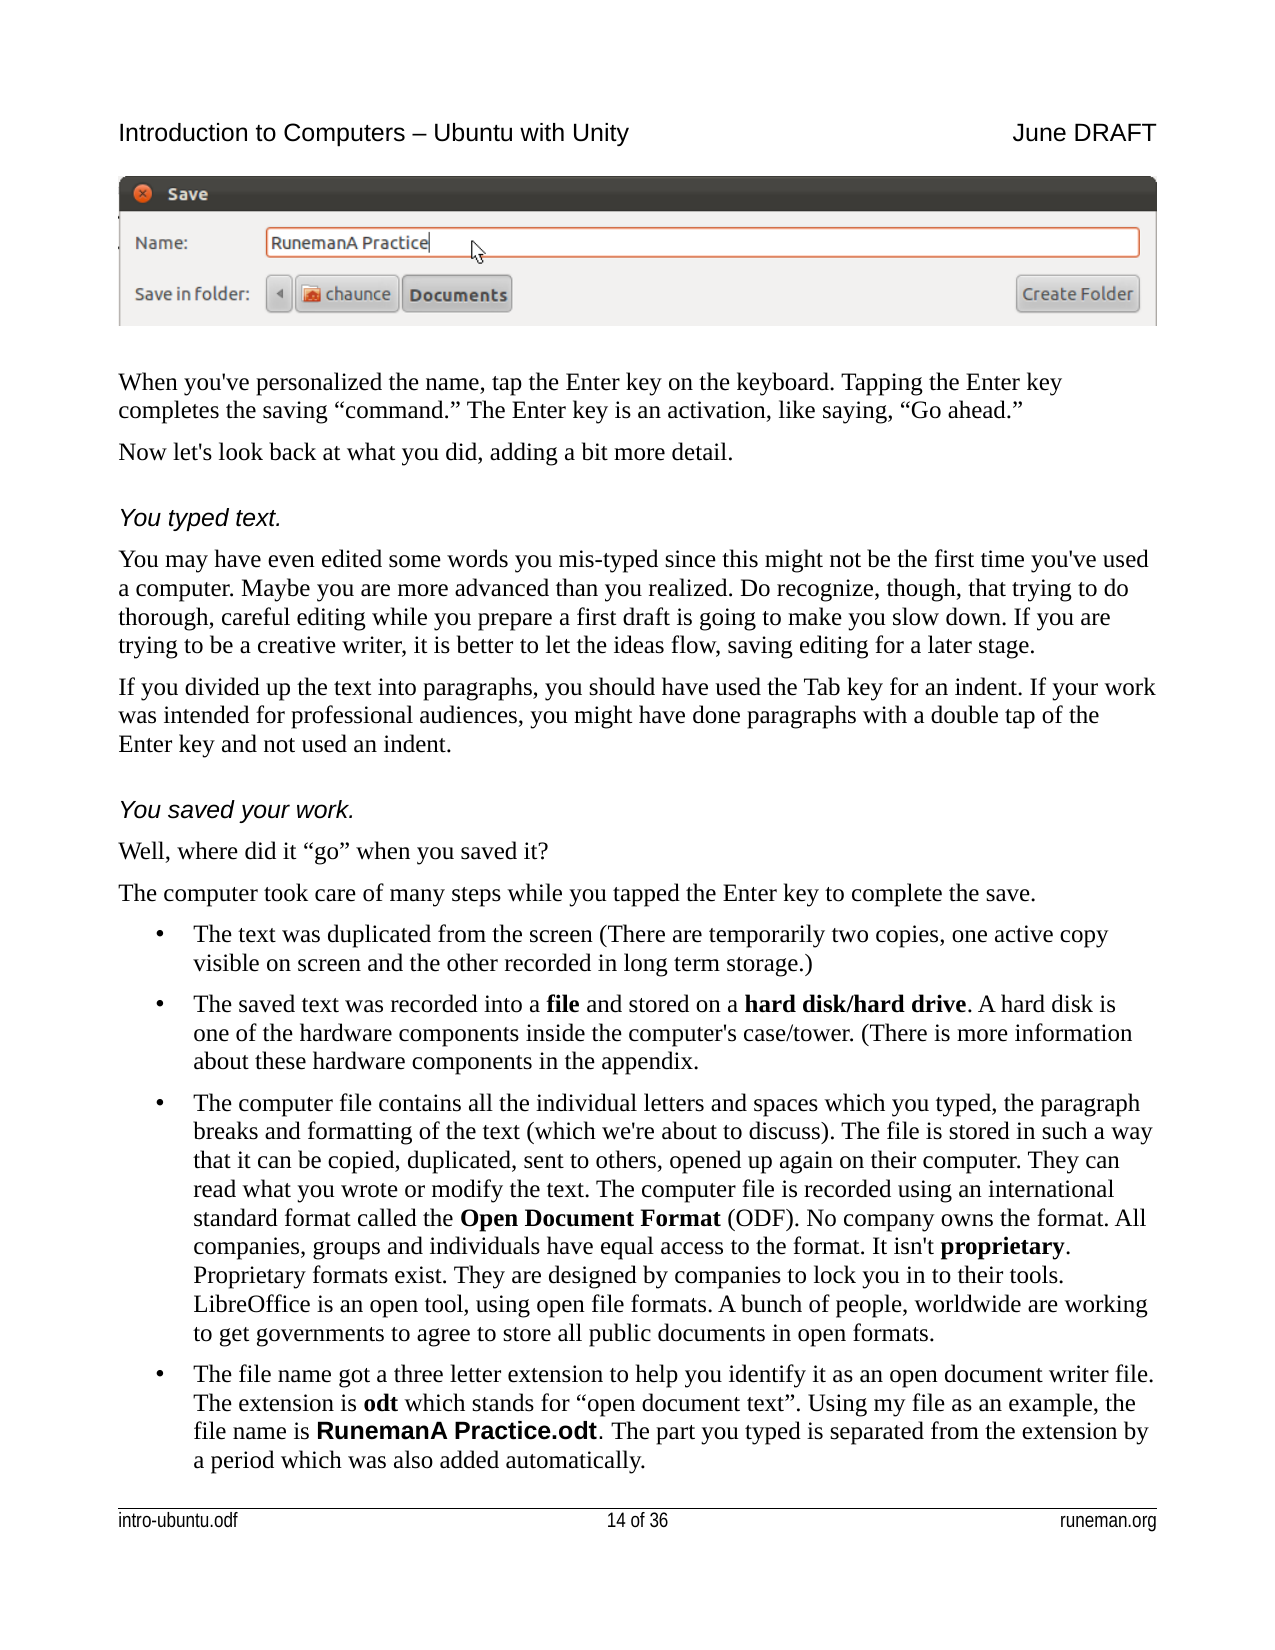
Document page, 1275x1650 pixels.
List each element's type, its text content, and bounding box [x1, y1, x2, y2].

picture [118, 176, 1157, 326]
subtitle You typed text. [118, 503, 1157, 532]
text When you've personalized the name, tap the Enter key on the keyboard. Tapping the Enter key completes the saving “command.” The Enter key is an activation, like saying, “Go ahead.” [118, 367, 1157, 424]
list The saved text was recorded into a file and stored on a hard disk/hard drive. A hard disk is one of the hardware components inside the computer's case/tower. (There is more information about these hardware components in the appendix. [156, 989, 1157, 1075]
list The text was duplicated from the screen (There are temporarily two copies, one active copy visible on screen and the other recorded in long term storage.) [156, 919, 1157, 976]
text If you divided up the text into paragraphs, you should have used the Tab key for an indent. If your work was intended for professional audiences, you might have done paragraphs with a double tap of the Enter key and not used an indent. [118, 672, 1157, 758]
text You may have even edited some words you mis-typed since this might not be the first time you've used a computer. Maybe you are more advanced than you realized. Do recognize, though, that trying to do thorough, careful editing while you prepare a first draft is going to make you slow down. If you are trying to be a creative writer, it is better to let the ideas flow, saving editing for a later stage. [118, 544, 1157, 659]
text Now let's look back at what you did, adding a bit more detail. [118, 437, 1157, 466]
subtitle You saved your work. [118, 795, 1157, 824]
text Well, where did it “go” when you saved it? [118, 836, 1157, 865]
text The computer took care of many steps while you tapped the Enter key to complete the save. [118, 878, 1157, 906]
list The computer file contains all the individual letters and spaces which you typed, the paragraph breaks and formatting of the text (which we're about to discuss). The file is stored in such a way that it can be copied, duplicated, sent to others, opened up again on their computer. They can read what you wrote or modify the text. The computer file is recorded using an international standard format called the Open Document Format (ODF). No company owns the format. All companies, groups and individuals have equal access to the format. It isn't proprietary. Proprietary formats exist. They are designed by companies to lock you in to their tools. LibreOffice is an open tool, using open file formats. A bunch of people, worldwide are working to get governments to agree to store all public documents in open formats. [156, 1088, 1157, 1346]
list The file name got a three letter extension to help you identify it as an open document writer file. The extension is odt which stands for “open document text”. Using my file as an example, the file name is RunemanA Practice.odt. The part you typed is separated from the extension by a period which was also added automatically. [156, 1359, 1157, 1474]
